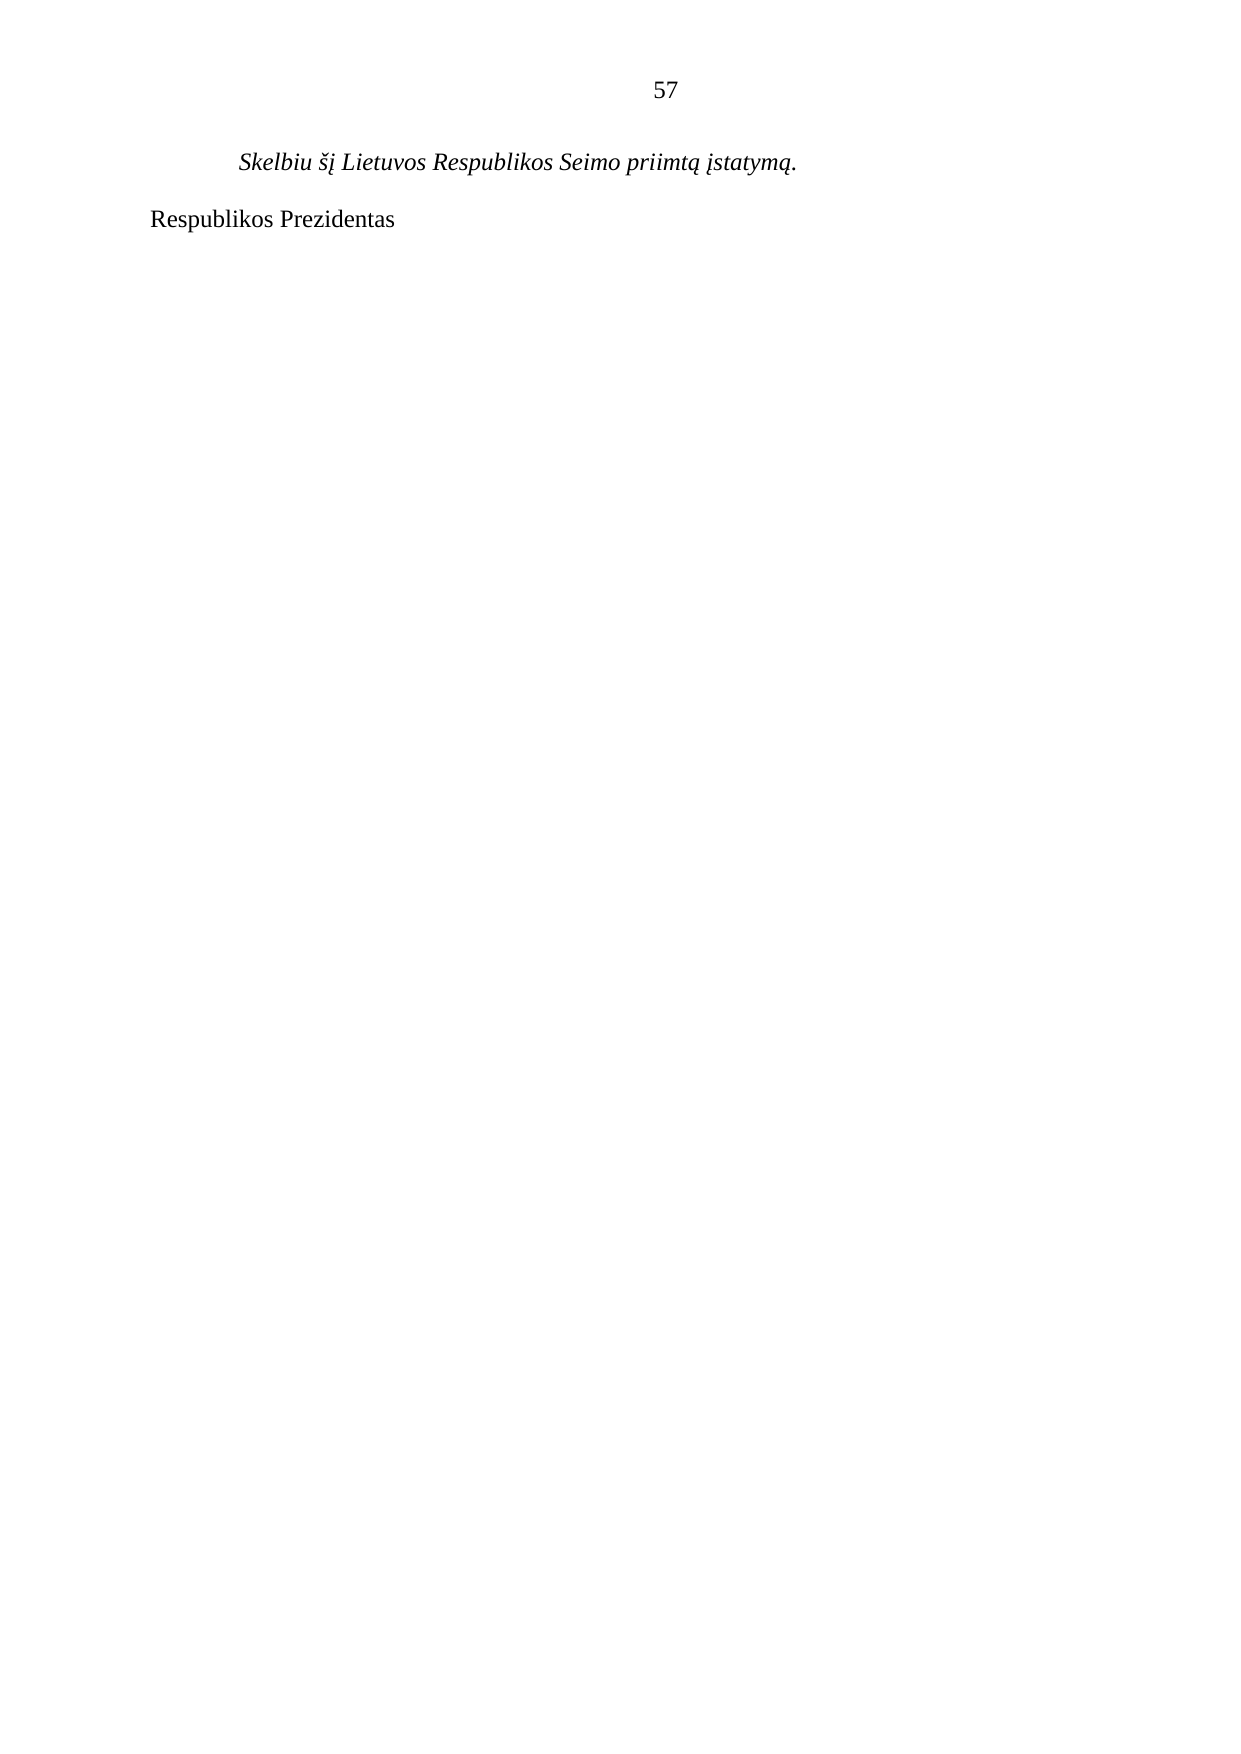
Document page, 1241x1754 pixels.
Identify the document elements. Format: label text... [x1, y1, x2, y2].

text Respublikos Prezidentas [150, 204, 1181, 233]
text Skelbiu šį Lietuvos Respublikos Seimo priimtą įstatymą. [150, 147, 1181, 176]
